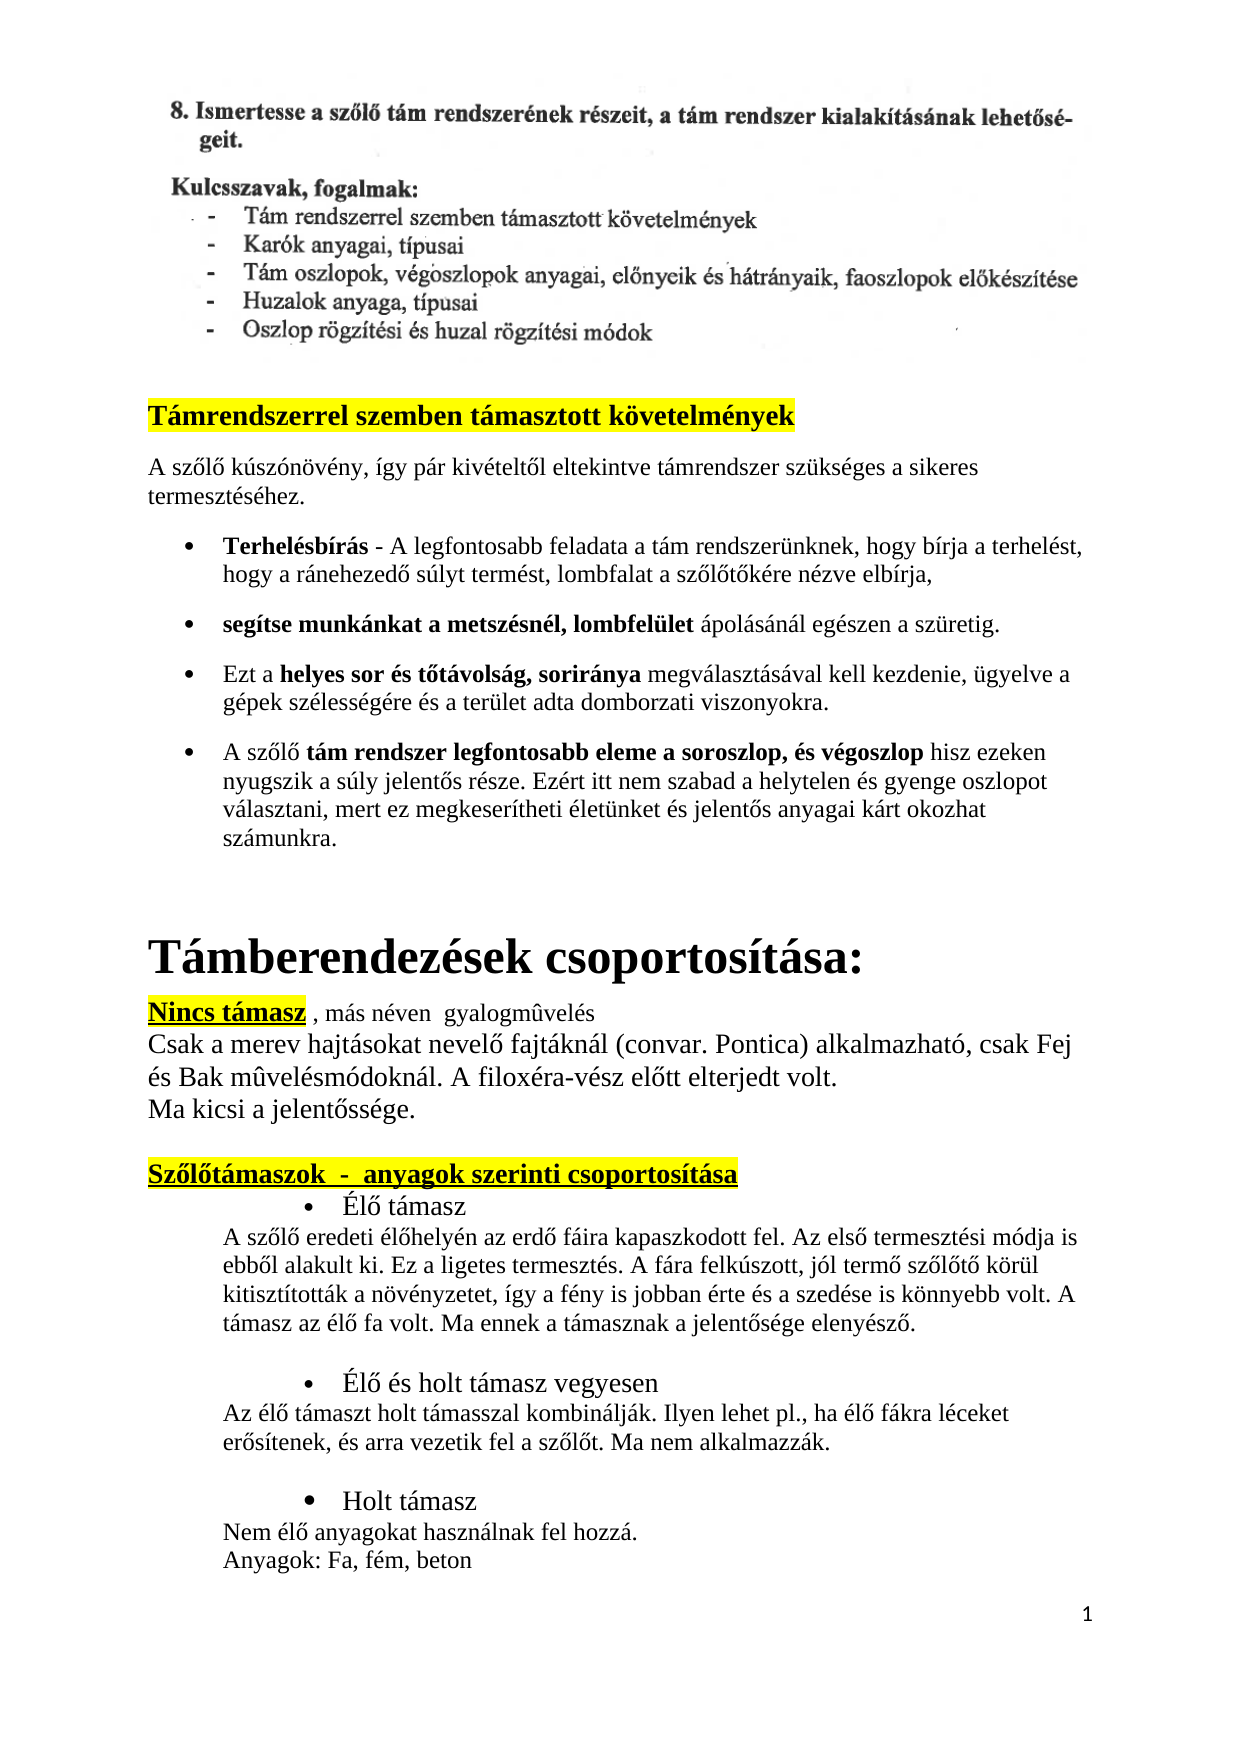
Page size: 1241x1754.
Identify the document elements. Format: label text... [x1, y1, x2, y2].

text Támberendezések csoportosítása: [148, 927, 1093, 985]
text A szőlő eredeti élőhelyén az erdő fáira kapaszkodott fel. Az első termesztési módja is ebből alakult ki. Ez a ligetes termesztés. A fára felkúszott, jól termő szőlőtő körül kitisztították a növényzetet, így a fény is jobban érte és a szedése is könnyebb volt. A támasz az élő fa volt. Ma ennek a támasznak a jelentősége elenyésző. [223, 1222, 1093, 1337]
list Élő és holt támasz vegyesen [304, 1366, 1093, 1398]
text Támrendszerrel szemben támasztott követelmények [148, 398, 1093, 432]
list Holt támasz [304, 1484, 1093, 1517]
list A szőlő tám rendszer legfontosabb eleme a soroszlop, és végoszlop hisz ezeken nyugszik a súly jelentős része. Ezért itt nem szabad a helytelen és gyenge oszlopot választani, mert ez megkeserítheti életünket és jelentős anyagai kárt okozhat számunkra. [185, 737, 1093, 852]
list segítse munkánkat a metszésnél, lombfelület ápolásánál egészen a szüretig. [185, 609, 1093, 638]
text A szőlő kúszónövény, így pár kivételtől eltekintve támrendszer szükséges a sikeres termesztéséhez. [148, 452, 1093, 510]
text Csak a merev hajtásokat nevelő fajtáknál (convar. Pontica) alkalmazható, csak Fej és Bak mûvelésmódoknál. A filoxéra-vész előtt elterjedt volt. [148, 1027, 1093, 1092]
text Az élő támaszt holt támasszal kombinálják. Ilyen lehet pl., ha élő fákra léceket erősítenek, és arra vezetik fel a szőlőt. Ma nem alkalmazzák. [223, 1398, 1093, 1456]
text Nem élő anyagokat használnak fel hozzá. [223, 1517, 1093, 1546]
text Anyagok: Fa, fém, beton [223, 1546, 1093, 1574]
text Ma kicsi a jelentőssége. [148, 1092, 1093, 1125]
text Szőlőtámaszok - anyagok szerinti csoportosítása [148, 1157, 1093, 1189]
list Ezt a helyes sor és tőtávolság, soriránya megválasztásával kell kezdenie, ügyelve a gépek szélességére és a terület adta domborzati viszonyokra. [185, 659, 1093, 716]
list Élő támasz [304, 1189, 1093, 1222]
list Terhelésbírás - A legfontosabb feladata a tám rendszerünknek, hogy bírja a terhelést, hogy a ránehezedő súlyt termést, lombfalat a szőlőtőkére nézve elbírja, [185, 531, 1093, 588]
text Nincs támasz , más néven gyalogmûvelés [148, 995, 1093, 1027]
